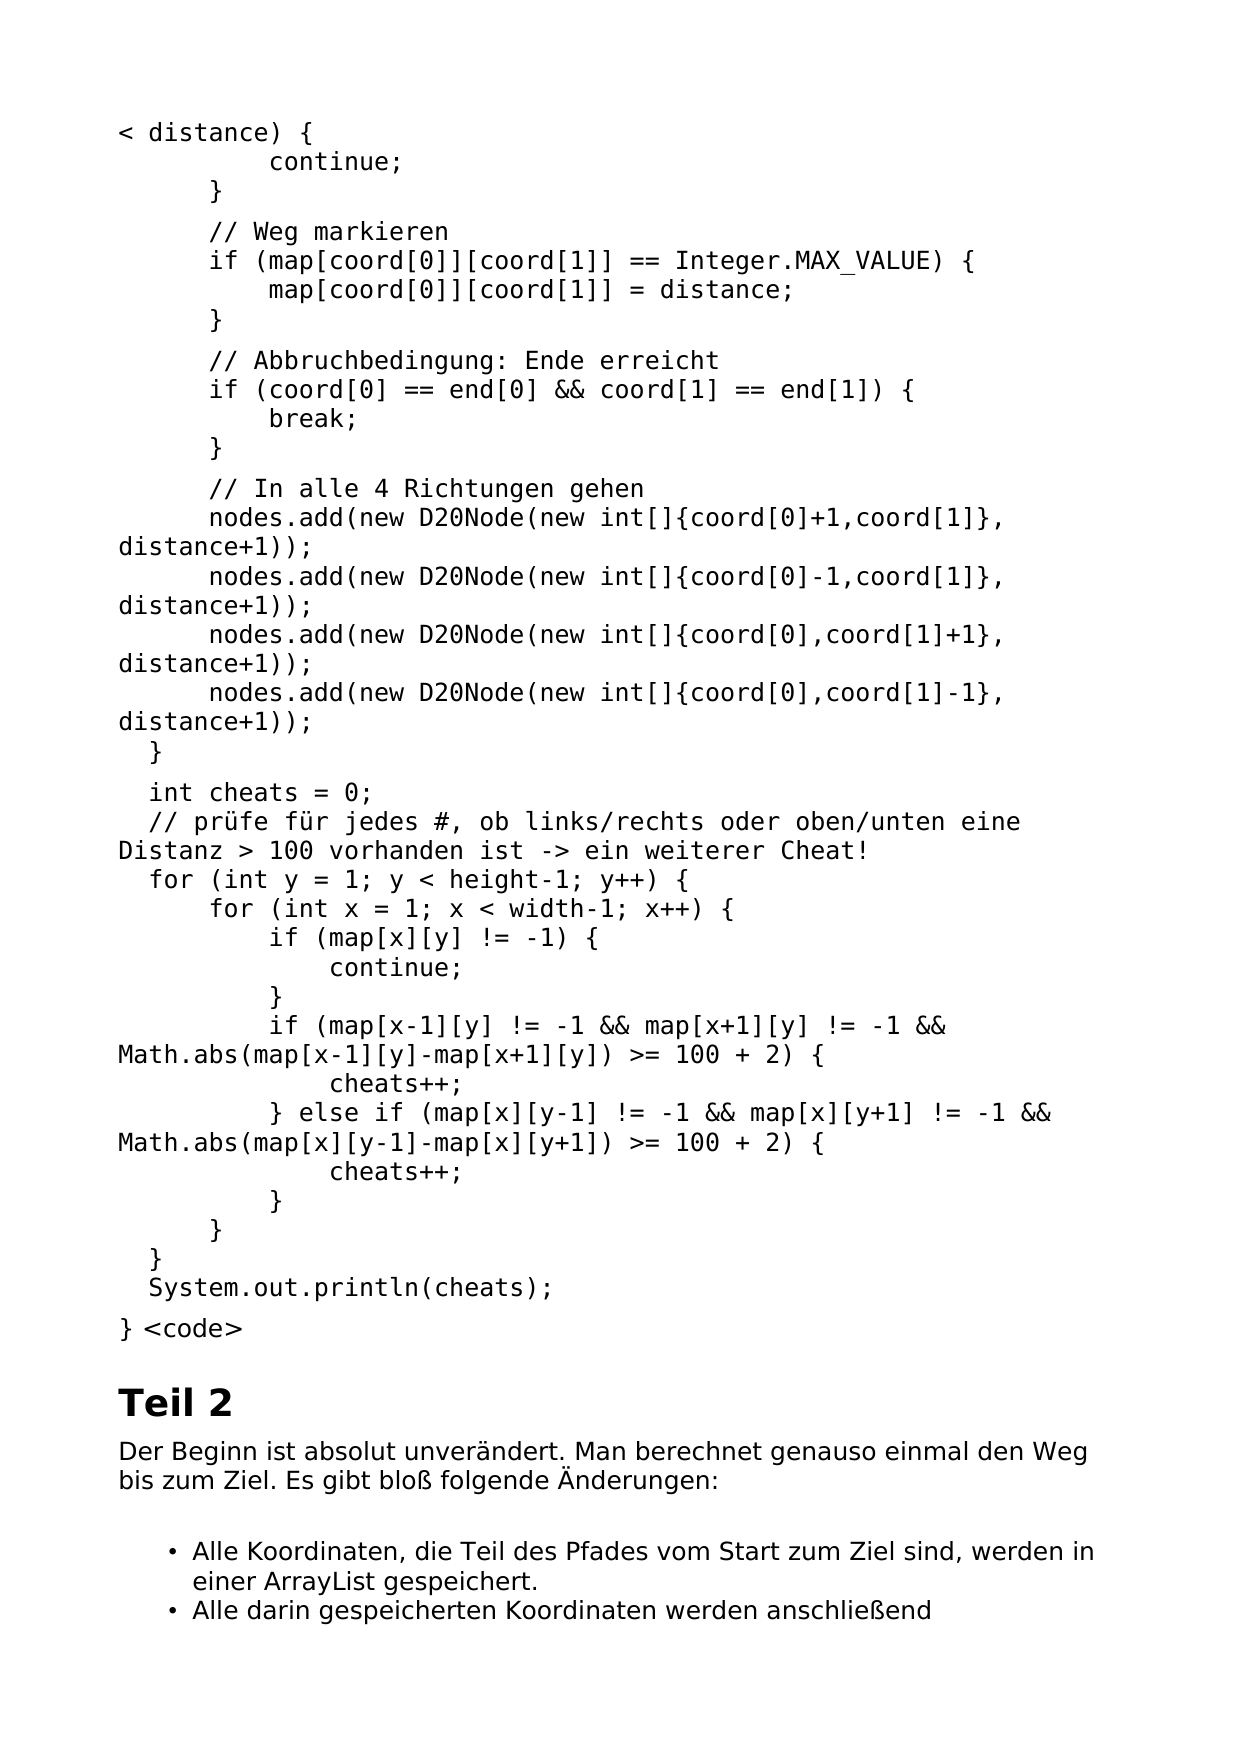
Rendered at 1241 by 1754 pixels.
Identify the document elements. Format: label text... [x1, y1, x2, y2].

text // In alle 4 Richtungen gehen nodes.add(new D20Node(new int[]{coord[0]+1,coord[1]}, distance+1)); nodes.add(new D20Node(new int[]{coord[0]-1,coord[1]}, distance+1)); nodes.add(new D20Node(new int[]{coord[0],coord[1]+1}, distance+1)); nodes.add(new D20Node(new int[]{coord[0],coord[1]-1}, distance+1)); } [118, 474, 1122, 766]
text // Weg markieren if (map[coord[0]][coord[1]] == Integer.MAX_VALUE) { map[coord[0]][coord[1]] = distance; } [118, 217, 1122, 334]
text } <code> [118, 1314, 1122, 1344]
text int cheats = 0; // prüfe für jedes #, ob links/rechts oder oben/unten eine Distanz > 100 vorhanden ist -> ein weiterer Cheat! for (int y = 1; y < height-1; y++) { for (int x = 1; x < width-1; x++) { if (map[x][y] != -1) { continue; } if (map[x-1][y] != -1 && map[x+1][y] != -1 && Math.abs(map[x-1][y]-map[x+1][y]) >= 100 + 2) { cheats++; } else if (map[x][y-1] != -1 && map[x][y+1] != -1 && Math.abs(map[x][y-1]-map[x][y+1]) >= 100 + 2) { cheats++; } } } System.out.println(cheats); [118, 778, 1122, 1303]
text Der Beginn ist absolut unverändert. Man berechnet genauso einmal den Weg bis zum Ziel. Es gibt bloß folgende Änderungen: [118, 1437, 1122, 1496]
text // Abbruchbedingung: Ende erreicht if (coord[0] == end[0] && coord[1] == end[1]) { break; } [118, 346, 1122, 462]
text < distance) { continue; } [118, 118, 1122, 206]
list Alle darin gespeicherten Koordinaten werden anschließend [177, 1596, 1122, 1625]
list Alle Koordinaten, die Teil des Pfades vom Start zum Ziel sind, werden in einer ArrayList gespeichert. [177, 1538, 1122, 1596]
subtitle Teil 2 [118, 1381, 1122, 1425]
